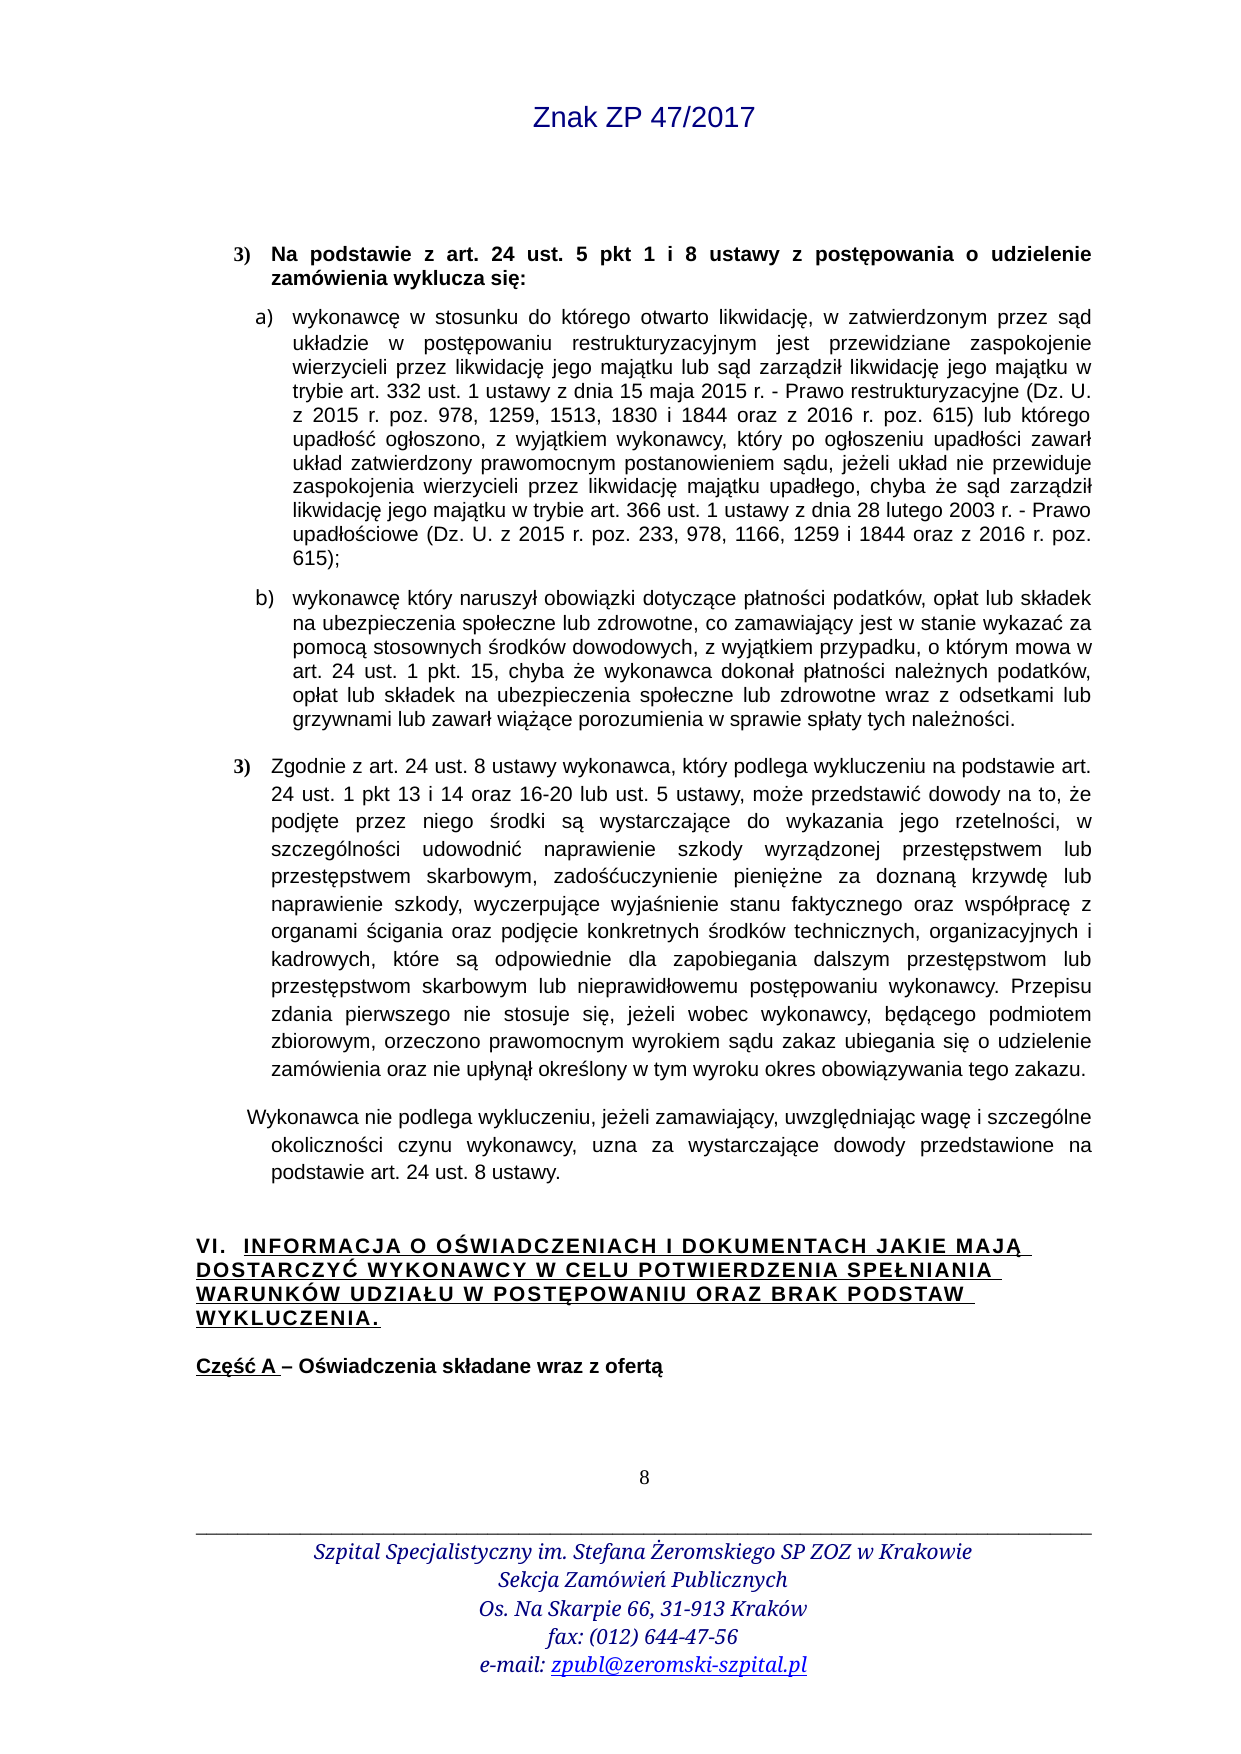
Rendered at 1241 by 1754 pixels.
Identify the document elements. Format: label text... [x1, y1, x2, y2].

list Na podstawie z art. 24 ust. 5 pkt 1 i 8 ustawy z postępowania o udzielenie zamówienia wyklucza się: [233, 242, 1093, 290]
text Wykonawca nie podlega wykluczeniu, jeżeli zamawiający, uwzględniając wagę i szczególne okoliczności czynu wykonawcy, uzna za wystarczające dowody przedstawione na podstawie art. 24 ust. 8 ustawy. [241, 1105, 1093, 1184]
list wykonawcę który naruszył obowiązki dotyczące płatności podatków, opłat lub składek na ubezpieczenia społeczne lub zdrowotne, co zamawiający jest w stanie wykazać za pomocą stosownych środków dowodowych, z wyjątkiem przypadku, o którym mowa w art. 24 ust. 1 pkt. 15, chyba że wykonawca dokonał płatności należnych podatków, opłat lub składek na ubezpieczenia społeczne lub zdrowotne wraz z odsetkami lub grzywnami lub zawarł wiążące porozumienia w sprawie spłaty tych należności. [255, 583, 1093, 731]
text Część A – Oświadczenia składane wraz z ofertą [196, 1354, 1093, 1378]
list wykonawcę w stosunku do którego otwarto likwidację, w zatwierdzonym przez sąd układzie w postępowaniu restrukturyzacyjnym jest przewidziane zaspokojenie wierzycieli przez likwidację jego majątku lub sąd zarządził likwidację jego majątku w trybie art. 332 ust. 1 ustawy z dnia 15 maja 2015 r. - Prawo restrukturyzacyjne (Dz. U. z 2015 r. poz. 978, 1259, 1513, 1830 i 1844 oraz z 2016 r. poz. 615) lub którego upadłość ogłoszono, z wyjątkiem wykonawcy, który po ogłoszeniu upadłości zawarł układ zatwierdzony prawomocnym postanowieniem sądu, jeżeli układ nie przewiduje zaspokojenia wierzycieli przez likwidację majątku upadłego, chyba że sąd zarządził likwidację jego majątku w trybie art. 366 ust. 1 ustawy z dnia 28 lutego 2003 r. - Prawo upadłościowe (Dz. U. z 2015 r. poz. 233, 978, 1166, 1259 i 1844 oraz z 2016 r. poz. 615); [255, 302, 1093, 570]
list Zgodnie z art. 24 ust. 8 ustawy wykonawca, który podlega wykluczeniu na podstawie art. 24 ust. 1 pkt 13 i 14 oraz 16-20 lub ust. 5 ustawy, może przedstawić dowody na to, że podjęte przez niego środki są wystarczające do wykazania jego rzetelności, w szczególności udowodnić naprawienie szkody wyrządzonej przestępstwem lub przestępstwem skarbowym, zadośćuczynienie pieniężne za doznaną krzywdę lub naprawienie szkody, wyczerpujące wyjaśnienie stanu faktycznego oraz współpracę z organami ścigania oraz podjęcie konkretnych środków technicznych, organizacyjnych i kadrowych, które są odpowiednie dla zapobiegania dalszym przestępstwom lub przestępstwom skarbowym lub nieprawidłowemu postępowaniu wykonawcy. Przepisu zdania pierwszego nie stosuje się, jeżeli wobec wykonawcy, będącego podmiotem zbiorowym, orzeczono prawomocnym wyrokiem sądu zakaz ubiegania się o udzielenie zamówienia oraz nie upłynął określony w tym wyroku okres obowiązywania tego zakazu. [233, 754, 1093, 1081]
text VI. INFORMACJA O OŚWIADCZENIACH I DOKUMENTACH JAKIE MAJĄ DOSTARCZYĆ WYKONAWCY W CELU POTWIERDZENIA SPEŁNIANIA WARUNKÓW UDZIAŁU W POSTĘPOWANIU ORAZ BRAK PODSTAW WYKLUCZENIA. [196, 1234, 1093, 1330]
